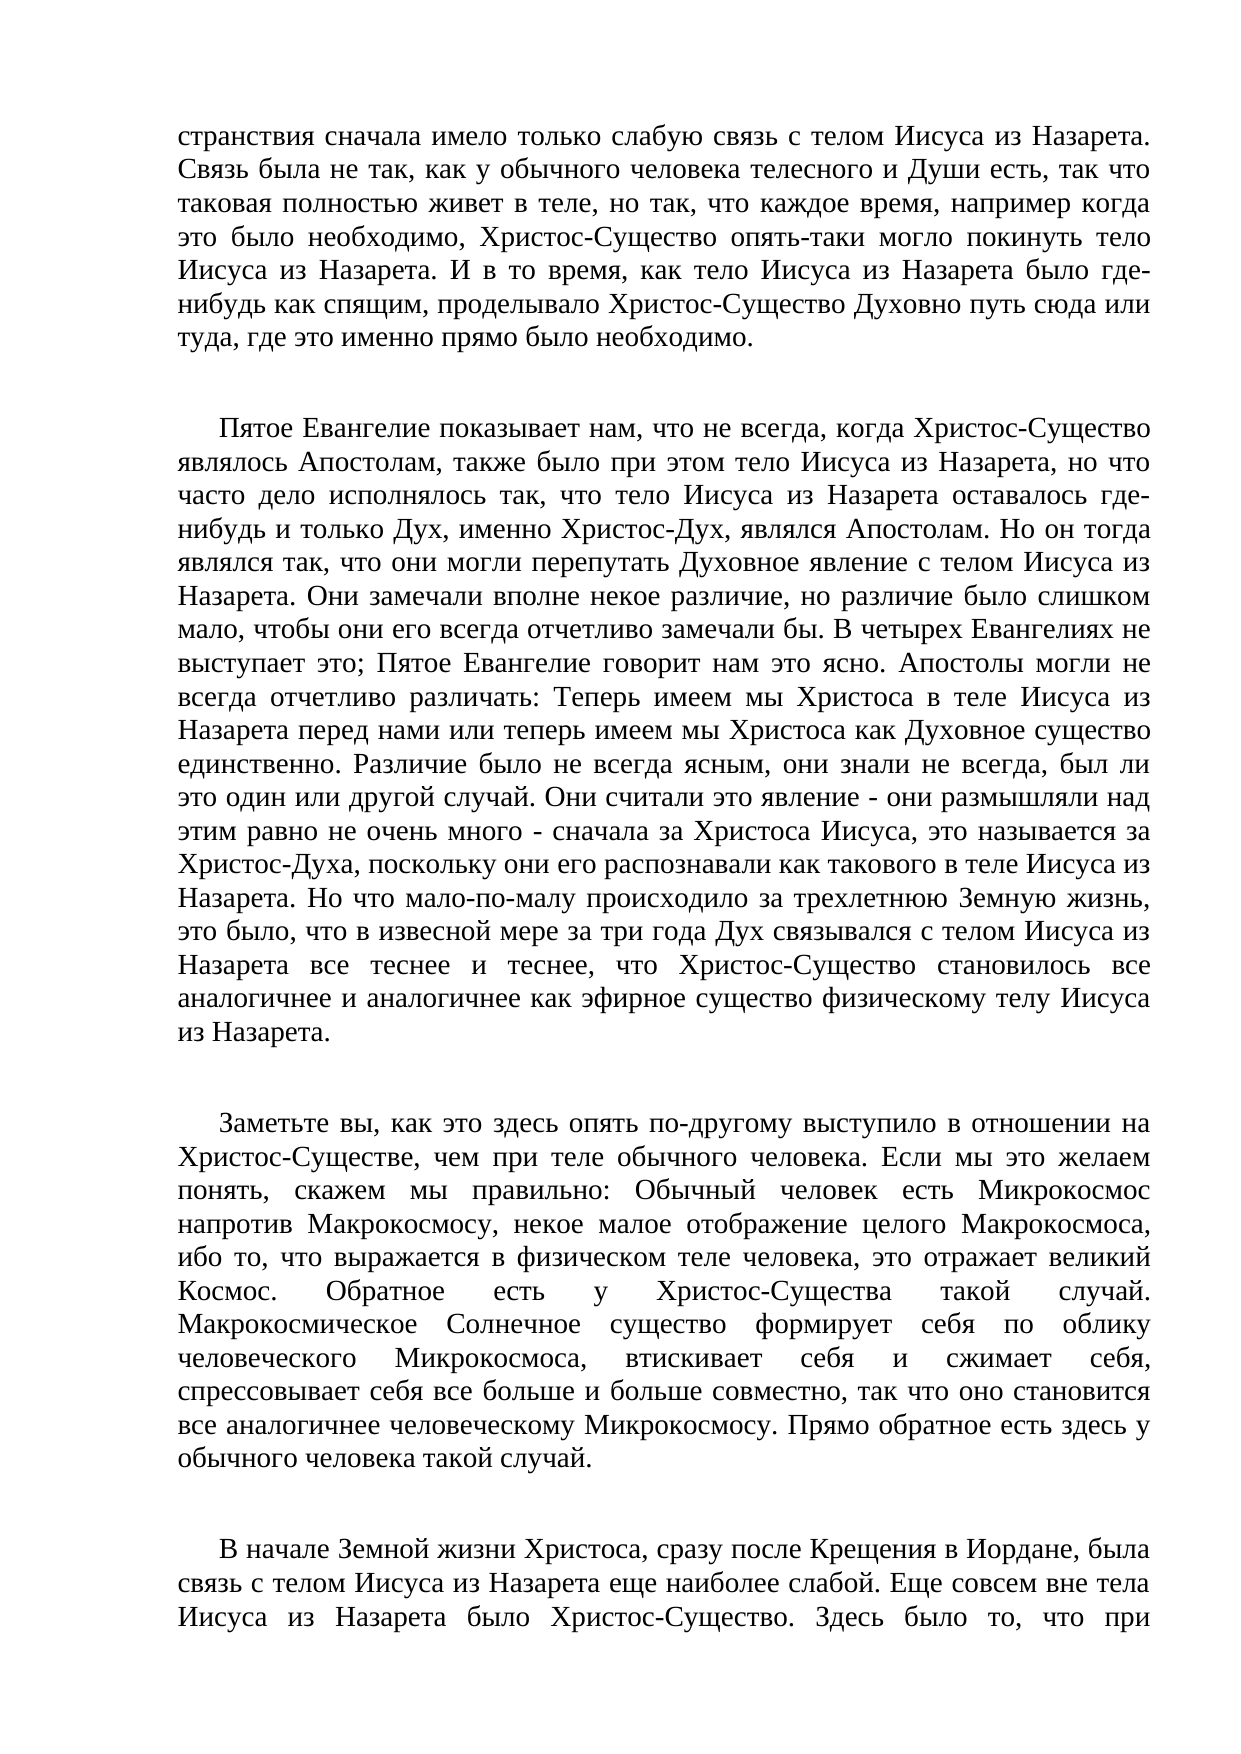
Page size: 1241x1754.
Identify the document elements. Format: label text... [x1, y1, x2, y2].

text В начале Земной жизни Христоса, сразу после Крещения в Иордане, была связь с телом Иисуса из Назарета еще наиболее слабой. Еще совсем вне тела Иисуса из Назарета было Христос-Существо. Здесь было то, что при [177, 1532, 1152, 1632]
text Пятое Евангелие показывает нам, что не всегда, когда Христос-Существо являлось Апостолам, также было при этом тело Иисуса из Назарета, но что часто дело исполнялось так, что тело Иисуса из Назарета оставалось где-нибудь и только Дух, именно Христос-Дух, являлся Апостолам. Но он тогда являлся так, что они могли перепутать Духовное явление с телом Иисуса из Назарета. Они замечали вполне некое различие, но различие было слишком мало, чтобы они его всегда отчетливо замечали бы. В четырех Евангелиях не выступает это; Пятое Евангелие говорит нам это ясно. Апостолы могли не всегда отчетливо различать: Теперь имеем мы Христоса в теле Иисуса из Назарета перед нами или теперь имеем мы Христоса как Духовное существо единственно. Различие было не всегда ясным, они знали не всегда, был ли это один или другой случай. Они считали это явление - они размышляли над этим равно не очень много - сначала за Христоса Иисуса, это называется за Христос-Духа, поскольку они его распознавали как такового в теле Иисуса из Назарета. Но что мало-по-малу происходило за трехлетнюю Земную жизнь, это было, что в извесной мере за три года Дух связывался с телом Иисуса из Назарета все теснее и теснее, что Христос-Существо становилось все аналогичнее и аналогичнее как эфирное существо физическому телу Иисуса из Назарета. [177, 410, 1152, 1048]
text странствия сначала имело только слабую связь с телом Иисуса из Назарета. Связь была не так, как у обычного человека телесного и Души есть, так что таковая полностью живет в теле, но так, что каждое время, например когда это было необходимо, Христос-Существо опять-таки могло покинуть тело Иисуса из Назарета. И в то время, как тело Иисуса из Назарета было где-нибудь как спящим, проделывало Христос-Существо Духовно путь сюда или туда, где это именно прямо было необходимо. [177, 118, 1152, 353]
text Заметьте вы, как это здесь опять по-другому выступило в отношении на Христос-Существе, чем при теле обычного человека. Если мы это желаем понять, скажем мы правильно: Обычный человек есть Микрокосмос напротив Макрокосмосу, некое малое отображение целого Макрокосмоса, ибо то, что выражается в физическом теле человека, это отражает великий Космос. Обратное есть у Христос-Существа такой случай. Макрокосмическое Солнечное существо формирует себя по облику человеческого Микрокосмоса, втискивает себя и сжимает себя, спрессовывает себя все больше и больше совместно, так что оно становится все аналогичнее человеческому Микрокосмосу. Прямо обратное есть здесь у обычного человека такой случай. [177, 1105, 1152, 1474]
